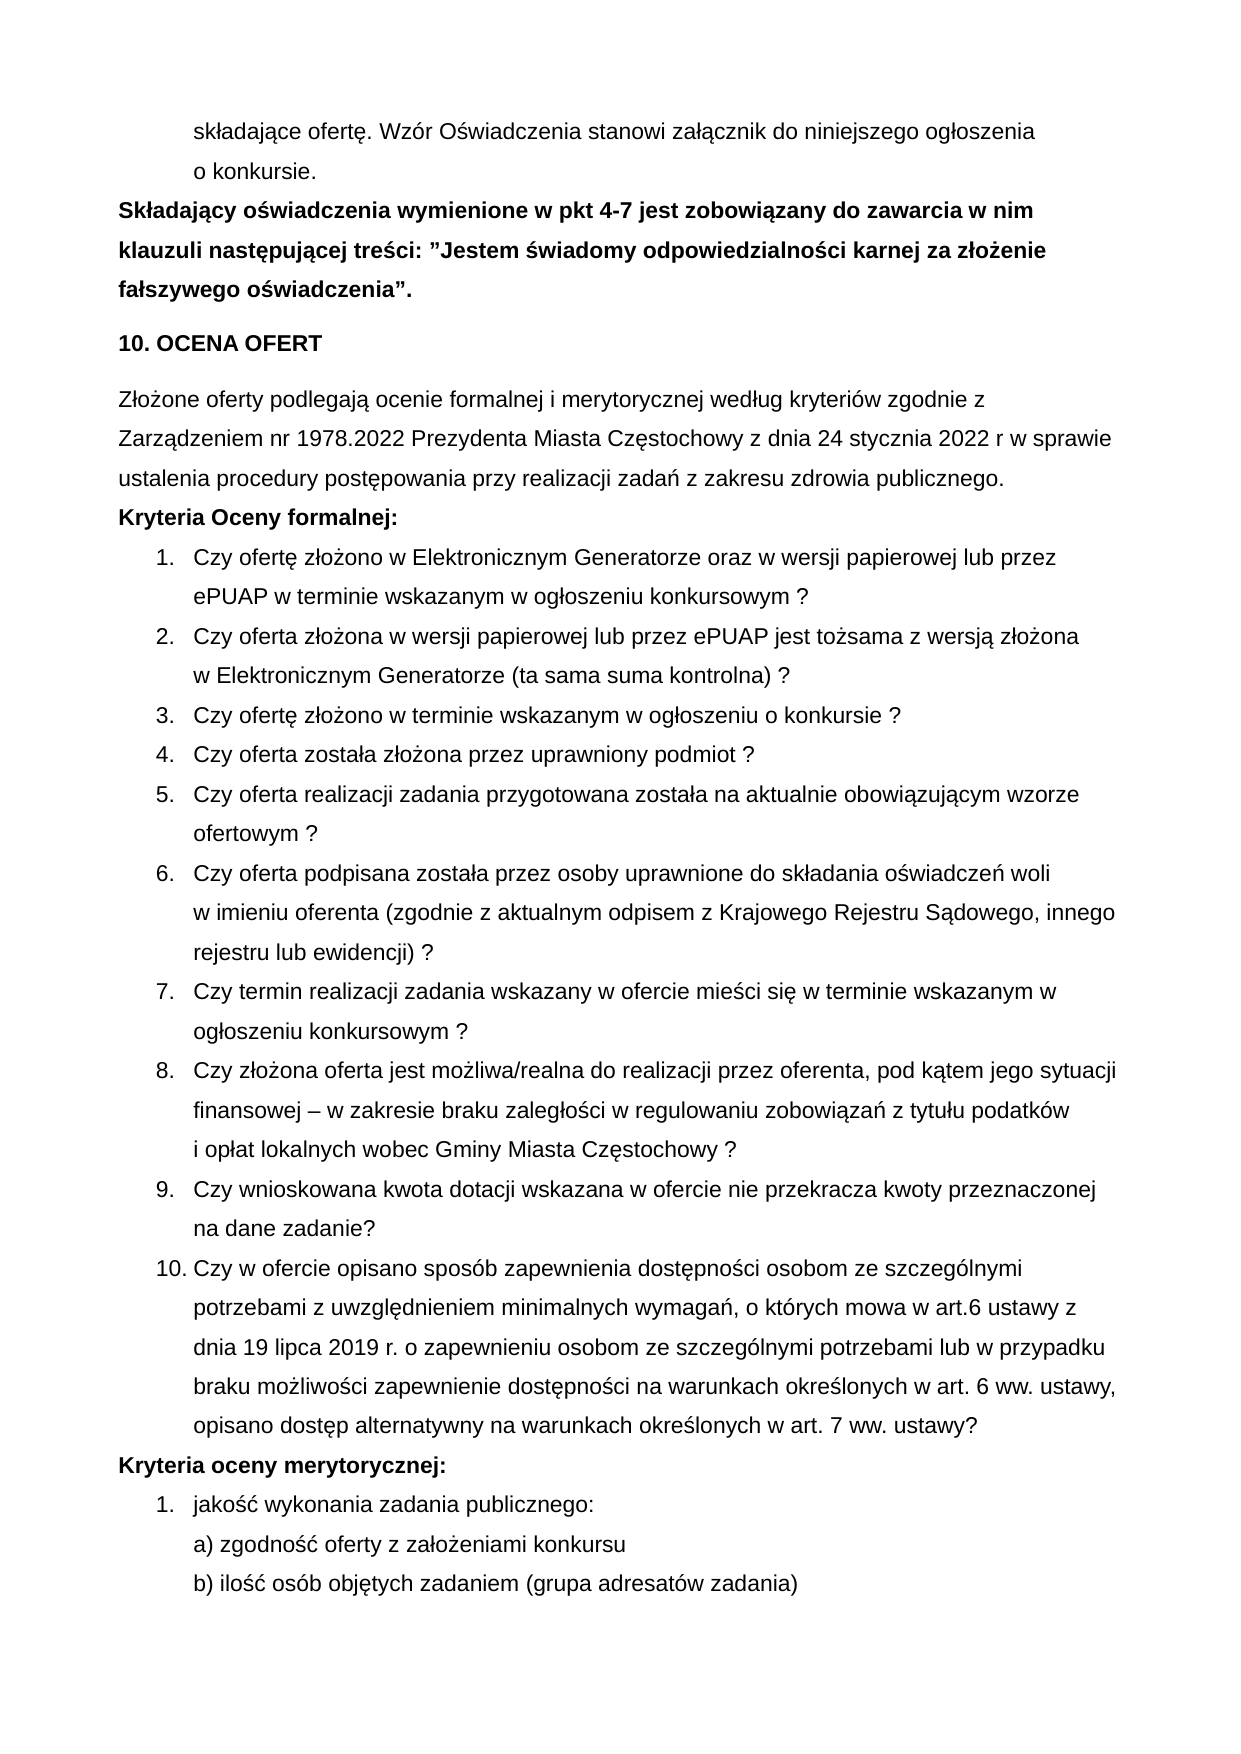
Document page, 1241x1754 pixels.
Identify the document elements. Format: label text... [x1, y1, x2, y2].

list Czy oferta podpisana została przez osoby uprawnione do składania oświadczeń woli w imieniu oferenta (zgodnie z aktualnym odpisem z Krajowego Rejestru Sądowego, innego rejestru lub ewidencji) ? [156, 860, 1122, 965]
text a) zgodność oferty z założeniami konkursu [193, 1531, 1122, 1557]
text Kryteria oceny merytorycznej: [118, 1452, 1122, 1478]
text 10. OCENA OFERT [118, 330, 1122, 356]
list Czy oferta została złożona przez uprawniony podmiot ? [156, 741, 1122, 768]
list składające ofertę. Wzór Oświadczenia stanowi załącznik do niniejszego ogłoszenia o konkursie. [156, 118, 1122, 184]
text b) ilość osób objętych zadaniem (grupa adresatów zadania) [193, 1570, 1122, 1597]
text Złożone oferty podlegają ocenie formalnej i merytorycznej według kryteriów zgodnie z Zarządzeniem nr 1978.2022 Prezydenta Miasta Częstochowy z dnia 24 stycznia 2022 r w sprawie ustalenia procedury postępowania przy realizacji zadań z zakresu zdrowia publicznego. [118, 386, 1122, 491]
list Czy ofertę złożono w Elektronicznym Generatorze oraz w wersji papierowej lub przez ePUAP w terminie wskazanym w ogłoszeniu konkursowym ? [156, 544, 1122, 610]
text Składający oświadczenia wymienione w pkt 4-7 jest zobowiązany do zawarcia w nim klauzuli następującej treści: ”Jestem świadomy odpowiedzialności karnej za złożenie fałszywego oświadczenia”. [118, 197, 1122, 302]
list Czy złożona oferta jest możliwa/realna do realizacji przez oferenta, pod kątem jego sytuacji finansowej – w zakresie braku zaległości w regulowaniu zobowiązań z tytułu podatków i opłat lokalnych wobec Gminy Miasta Częstochowy ? [156, 1057, 1122, 1162]
list Czy oferta realizacji zadania przygotowana została na aktualnie obowiązującym wzorze ofertowym ? [156, 781, 1122, 847]
list Czy w ofercie opisano sposób zapewnienia dostępności osobom ze szczególnymi potrzebami z uwzględnieniem minimalnych wymagań, o których mowa w art.6 ustawy z dnia 19 lipca 2019 r. o zapewnieniu osobom ze szczególnymi potrzebami lub w przypadku braku możliwości zapewnienie dostępności na warunkach określonych w art. 6 ww. ustawy, opisano dostęp alternatywny na warunkach określonych w art. 7 ww. ustawy? [156, 1254, 1122, 1439]
list Czy termin realizacji zadania wskazany w ofercie mieści się w terminie wskazanym w ogłoszeniu konkursowym ? [156, 978, 1122, 1044]
list Czy ofertę złożono w terminie wskazanym w ogłoszeniu o konkursie ? [156, 702, 1122, 728]
list Czy oferta złożona w wersji papierowej lub przez ePUAP jest tożsama z wersją złożona w Elektronicznym Generatorze (ta sama suma kontrolna) ? [156, 623, 1122, 689]
list Czy wnioskowana kwota dotacji wskazana w ofercie nie przekracza kwoty przeznaczonej na dane zadanie? [156, 1176, 1122, 1241]
list jakość wykonania zadania publicznego: [156, 1491, 1122, 1518]
text Kryteria Oceny formalnej: [118, 504, 1122, 531]
